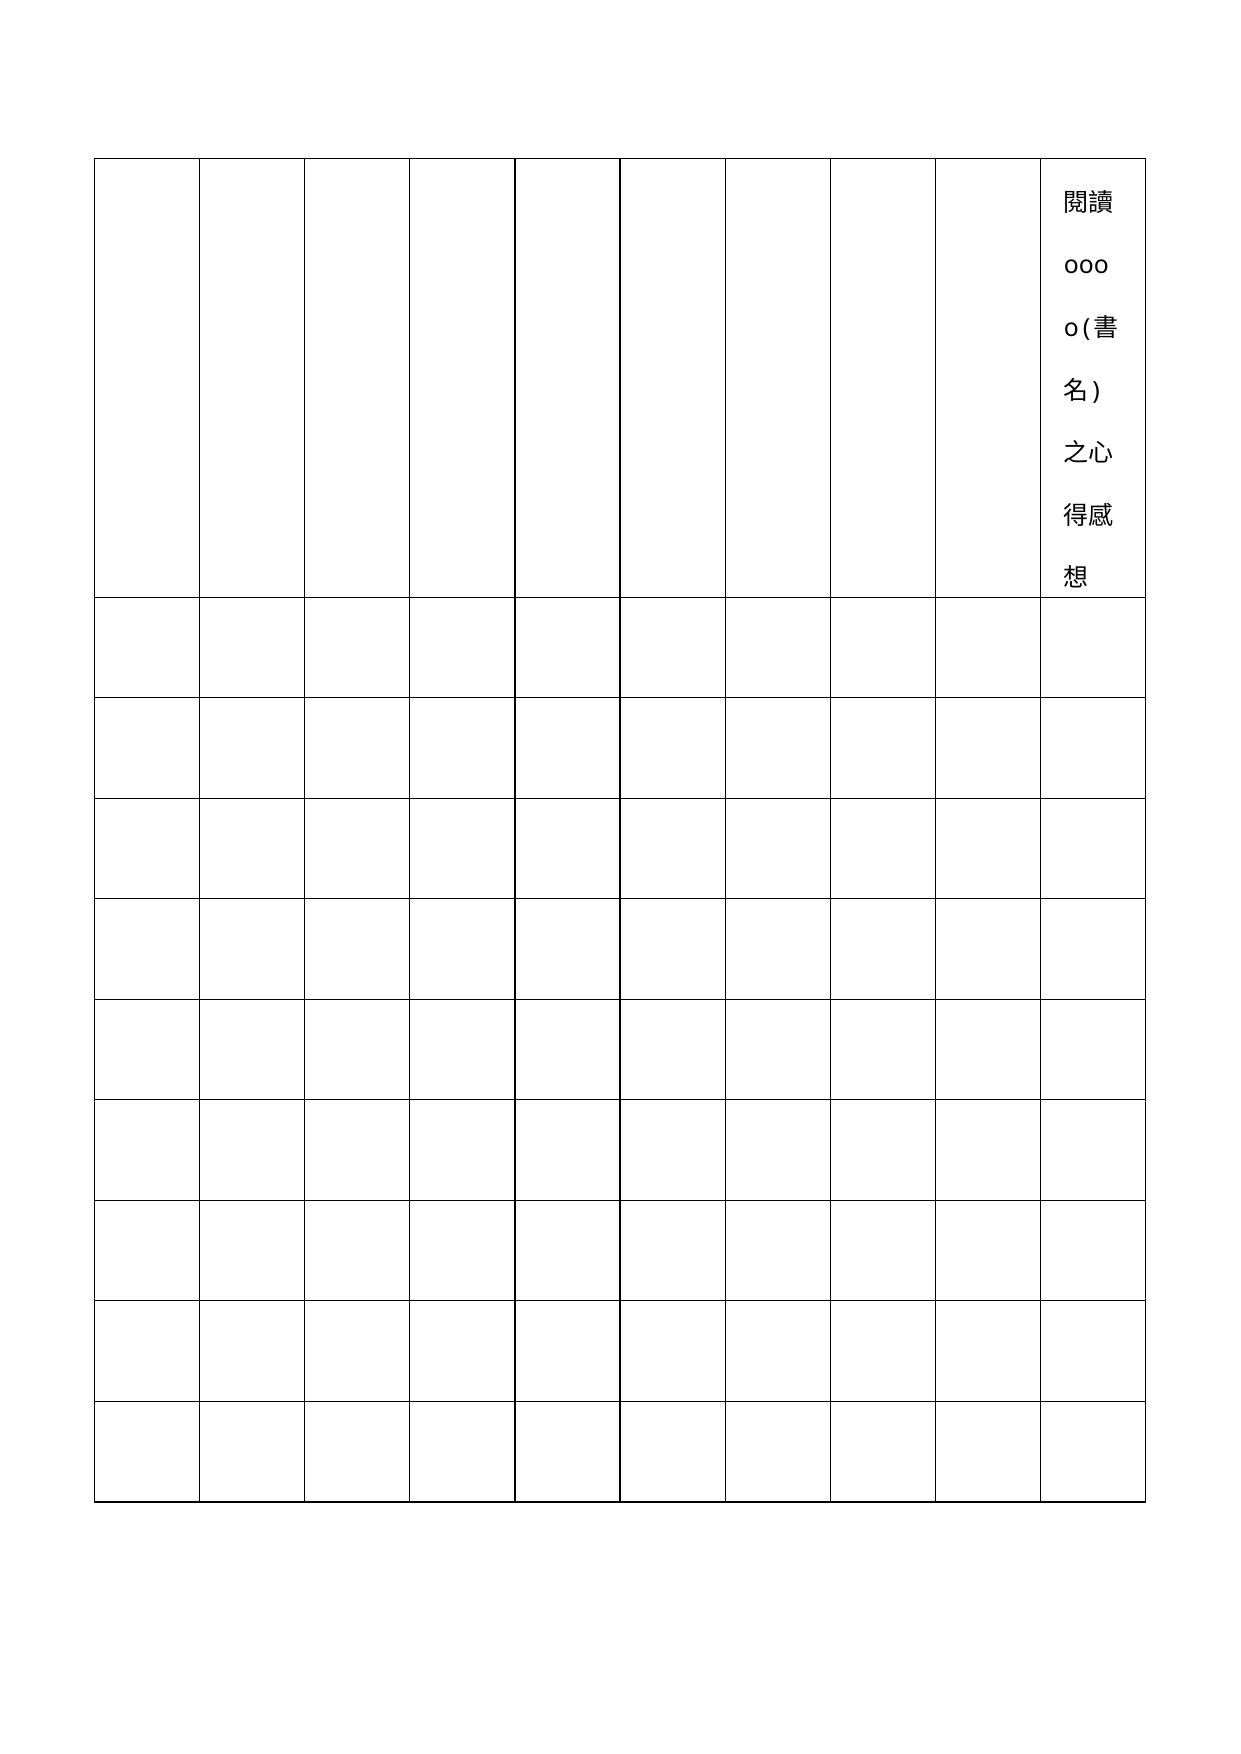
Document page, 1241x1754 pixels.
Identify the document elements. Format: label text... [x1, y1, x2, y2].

table_cell [1041, 1100, 1145, 1200]
table_cell [516, 799, 619, 898]
table_cell [936, 1402, 1040, 1501]
table_cell [621, 598, 725, 697]
table_cell [95, 159, 199, 597]
table_cell [726, 899, 830, 999]
table_cell [621, 1201, 725, 1300]
table_cell [1041, 1402, 1145, 1501]
table_cell [831, 1100, 935, 1200]
table_cell [621, 1000, 725, 1099]
table_cell [305, 698, 409, 798]
table_cell [516, 1000, 619, 1099]
table_cell [305, 899, 409, 999]
table_cell [95, 1000, 199, 1099]
table_cell [621, 1100, 725, 1200]
table_cell [410, 598, 514, 697]
table_cell [726, 159, 830, 597]
table_cell [410, 1100, 514, 1200]
table_cell [936, 1201, 1040, 1300]
table_cell [1041, 598, 1145, 697]
table_cell [1041, 799, 1145, 898]
table_cell [95, 698, 199, 798]
table_cell [1041, 1301, 1145, 1401]
table_cell [936, 1100, 1040, 1200]
table_cell [95, 1301, 199, 1401]
table_cell [621, 799, 725, 898]
table_cell [621, 899, 725, 999]
table_cell [200, 799, 304, 898]
table_cell [410, 1402, 514, 1501]
table_cell [516, 899, 619, 999]
table_cell [621, 159, 725, 597]
table_cell [726, 1301, 830, 1401]
table_cell [726, 598, 830, 697]
table_cell [95, 899, 199, 999]
table_cell [831, 799, 935, 898]
table_cell [726, 1201, 830, 1300]
table_cell [516, 1402, 619, 1501]
table_cell [410, 899, 514, 999]
table_cell [305, 1402, 409, 1501]
table_cell [831, 1000, 935, 1099]
table_cell [410, 698, 514, 798]
table_cell [936, 598, 1040, 697]
table_cell [726, 1100, 830, 1200]
table_cell [305, 1000, 409, 1099]
table_cell [831, 598, 935, 697]
table_cell [831, 1201, 935, 1300]
table_cell [1041, 1000, 1145, 1099]
table_cell [516, 1201, 619, 1300]
table_cell [936, 698, 1040, 798]
table_cell [726, 698, 830, 798]
table_cell [831, 1402, 935, 1501]
table_cell [936, 1000, 1040, 1099]
table_cell [936, 1301, 1040, 1401]
table_cell [1041, 698, 1145, 798]
table_cell [305, 159, 409, 597]
table_cell [200, 598, 304, 697]
table_cell [726, 1000, 830, 1099]
table_cell [831, 159, 935, 597]
table_cell [936, 159, 1040, 597]
table_cell [95, 1402, 199, 1501]
table_cell [305, 799, 409, 898]
table_cell [410, 159, 514, 597]
table_cell [936, 899, 1040, 999]
table_cell [831, 899, 935, 999]
table_cell [410, 799, 514, 898]
table_cell [305, 1100, 409, 1200]
table_cell [95, 598, 199, 697]
table_cell [200, 1301, 304, 1401]
table_cell [831, 1301, 935, 1401]
table_cell [516, 159, 619, 597]
table_cell [410, 1000, 514, 1099]
table_cell [621, 698, 725, 798]
table_cell [200, 1000, 304, 1099]
table_cell [621, 1301, 725, 1401]
table_cell [936, 799, 1040, 898]
table_cell [1041, 1201, 1145, 1300]
table_cell [516, 598, 619, 697]
table_cell [726, 799, 830, 898]
table_cell [621, 1402, 725, 1501]
table_cell [200, 698, 304, 798]
table_cell [516, 1301, 619, 1401]
table_cell [516, 1100, 619, 1200]
table_cell [200, 1402, 304, 1501]
table_cell [200, 1201, 304, 1300]
table_header 閱讀oooo(書名)之心得感想 [1041, 159, 1145, 597]
table_cell [200, 159, 304, 597]
table_cell [831, 698, 935, 798]
table_cell [305, 1301, 409, 1401]
table_cell [95, 1201, 199, 1300]
table_cell [516, 698, 619, 798]
table_cell [95, 1100, 199, 1200]
table_cell [410, 1201, 514, 1300]
table_cell [1041, 899, 1145, 999]
table_cell [410, 1301, 514, 1401]
table_cell [305, 598, 409, 697]
table_cell [726, 1402, 830, 1501]
table_cell [95, 799, 199, 898]
table_cell [305, 1201, 409, 1300]
table_cell [200, 1100, 304, 1200]
table_cell [200, 899, 304, 999]
